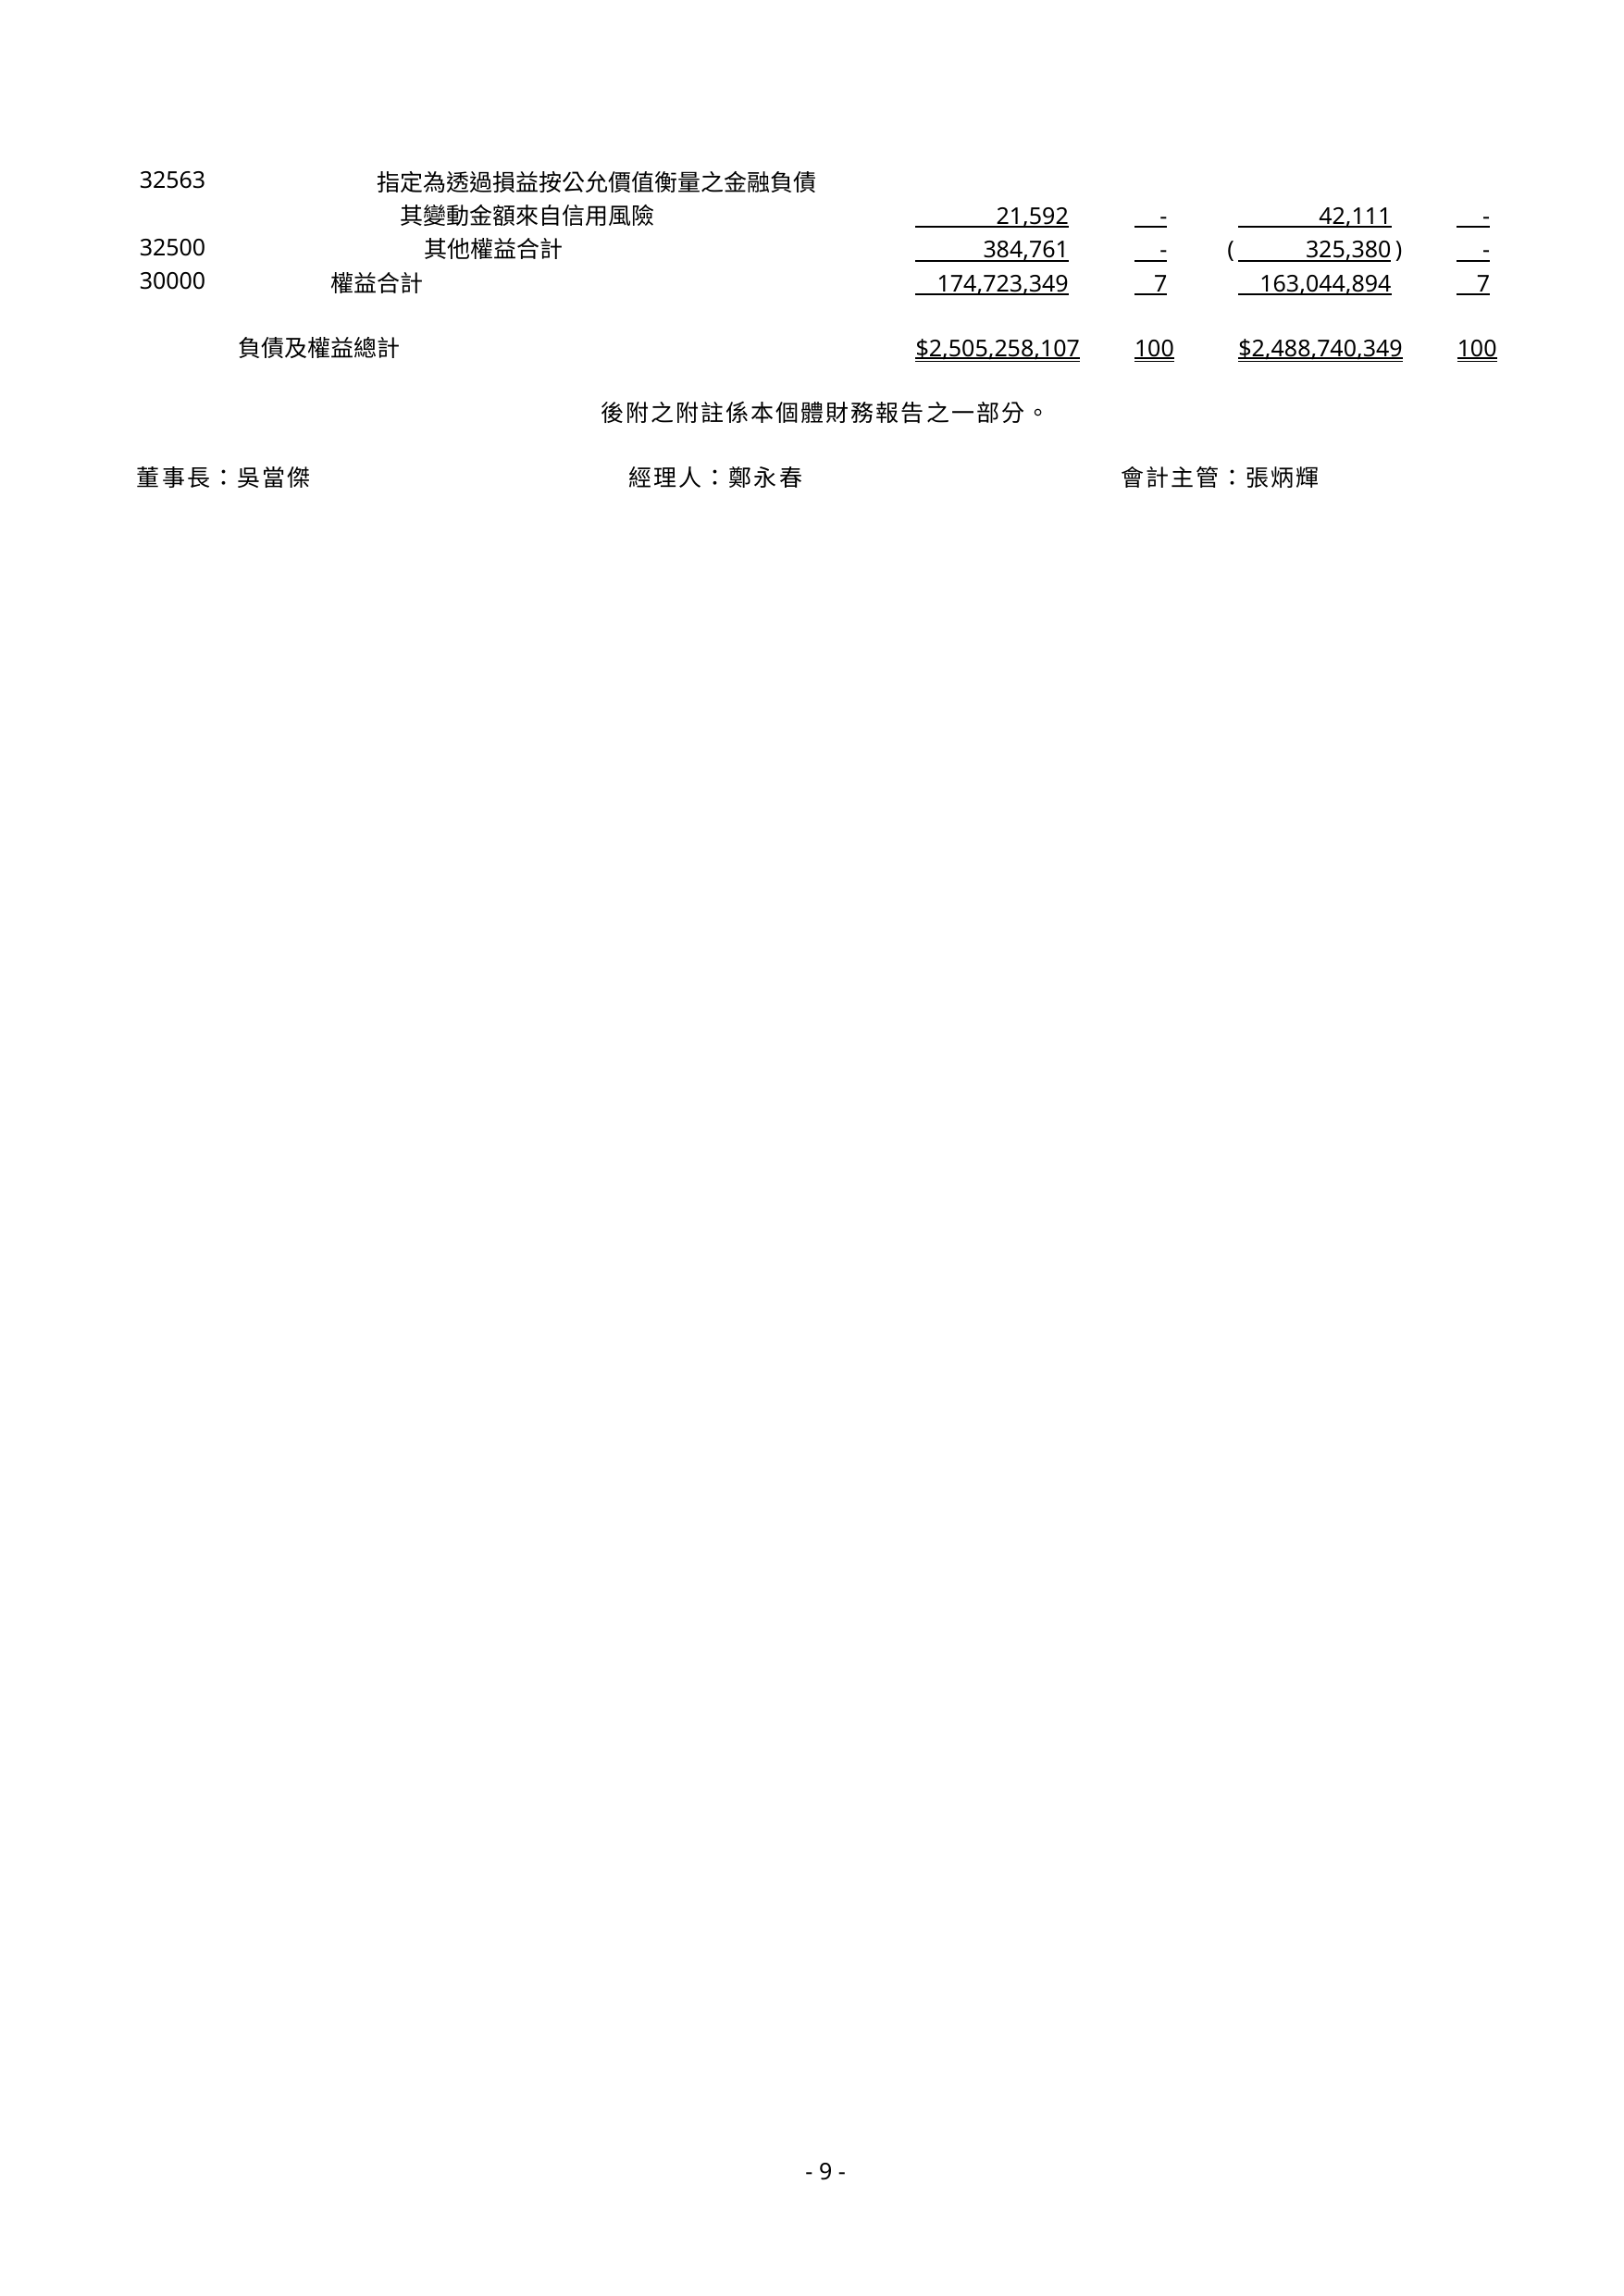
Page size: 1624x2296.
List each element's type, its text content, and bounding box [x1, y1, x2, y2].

table_cell [1192, 329, 1219, 363]
table_cell 負債及權益總計 [235, 329, 842, 363]
table_cell $ 2,488,740,349 [1220, 329, 1410, 363]
table_cell [218, 298, 235, 329]
table_cell 指定為透過損益按公允價值衡量之金融負債其變動金額來自信用風險 [235, 164, 842, 231]
table_cell - [1110, 164, 1192, 231]
table_cell [1088, 231, 1110, 265]
table_cell - [1432, 164, 1514, 231]
table_cell 21,592 [897, 164, 1088, 231]
table_cell [897, 298, 1088, 329]
table_cell 174,723,349 [897, 265, 1088, 298]
table_cell [1410, 231, 1432, 265]
table_cell [1410, 164, 1432, 231]
table_cell 其他權益合計 [235, 231, 842, 265]
table_cell 權益合計 [235, 265, 842, 298]
table_cell 7 [1110, 265, 1192, 298]
table_cell [1088, 298, 1110, 329]
table_cell 32563 [137, 164, 218, 231]
text 後附之附註係本個體財務報告之一部分。 [137, 395, 1514, 428]
table_cell [235, 298, 842, 329]
table_cell [1192, 164, 1219, 231]
table_cell 384,761 [897, 231, 1088, 265]
table_cell 32500 [137, 231, 218, 265]
table_cell [842, 298, 897, 329]
table_cell [842, 164, 897, 231]
table_cell [1410, 265, 1432, 298]
table_cell [1220, 298, 1410, 329]
table_cell [1192, 231, 1219, 265]
table_cell [218, 265, 235, 298]
table_cell [1192, 298, 1219, 329]
table_cell [1088, 164, 1110, 231]
table_cell [218, 164, 235, 231]
table_cell [842, 329, 897, 363]
table_cell [1088, 329, 1110, 363]
table_cell [218, 231, 235, 265]
table_cell [842, 265, 897, 298]
table_cell - [1110, 231, 1192, 265]
table_cell [137, 329, 218, 363]
table_cell - [1432, 231, 1514, 265]
table_cell [1432, 298, 1514, 329]
table_cell [1410, 298, 1432, 329]
table_cell 42,111 [1220, 164, 1410, 231]
text 董事長：吳當傑 經理人：鄭永春 會計主管：張炳輝 [137, 460, 1514, 493]
table_cell 7 [1432, 265, 1514, 298]
table_cell 30000 [137, 265, 218, 298]
table_cell [1410, 329, 1432, 363]
table_cell [1192, 265, 1219, 298]
table_cell ( 325,380 ) [1220, 231, 1410, 265]
table_cell [842, 231, 897, 265]
table_cell [137, 298, 218, 329]
table_cell [1110, 298, 1192, 329]
table_cell $ 2,505,258,107 [897, 329, 1088, 363]
table_cell 163,044,894 [1220, 265, 1410, 298]
table_cell 100 [1110, 329, 1192, 363]
table_cell [218, 329, 235, 363]
table_cell 100 [1432, 329, 1514, 363]
table_cell [1088, 265, 1110, 298]
